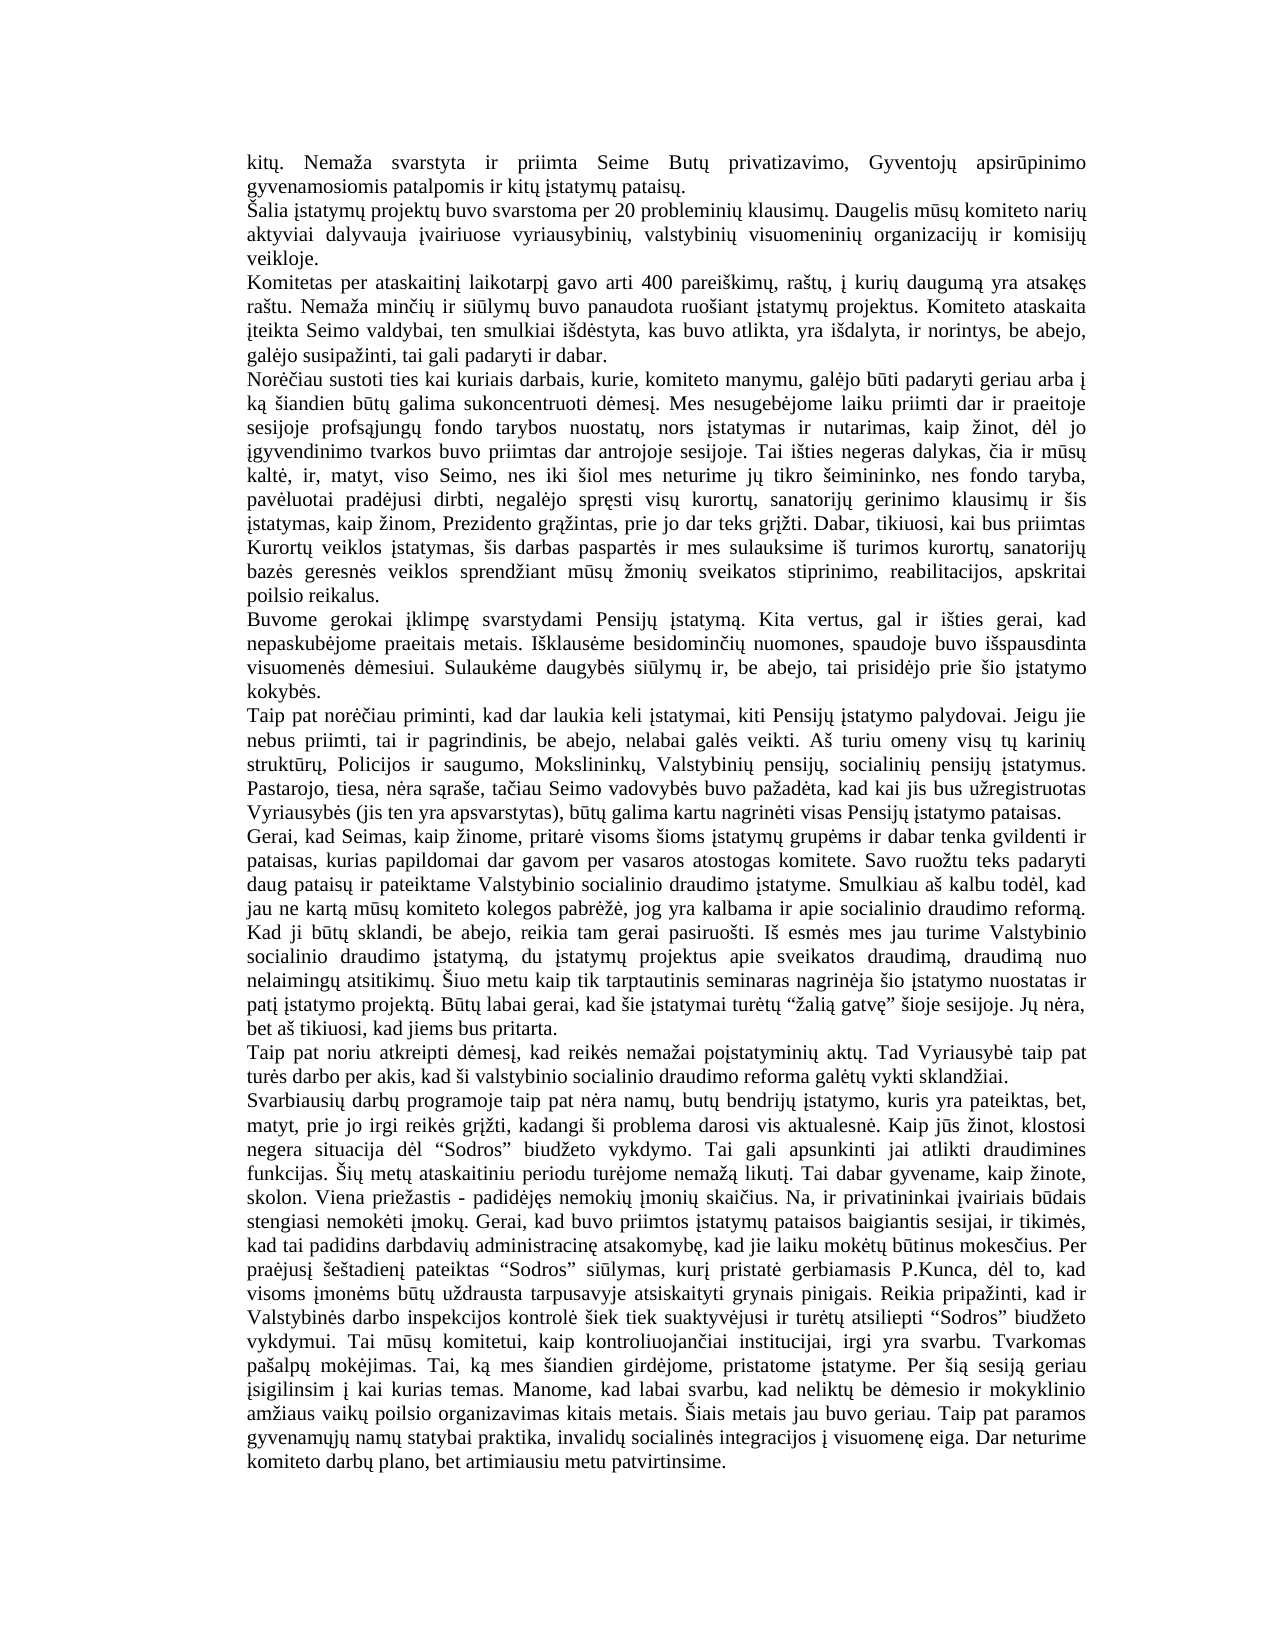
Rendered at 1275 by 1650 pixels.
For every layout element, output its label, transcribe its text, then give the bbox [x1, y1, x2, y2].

text Taip pat norėčiau priminti, kad dar laukia keli įstatymai, kiti Pensijų įstatymo palydovai. Jeigu jie nebus priimti, tai ir pagrindinis, be abejo, nelabai galės veikti. Aš turiu omeny visų tų karinių struktūrų, Policijos ir saugumo, Mokslininkų, Valstybinių pensijų, socialinių pensijų įstatymus. Pastarojo, tiesa, nėra sąraše, tačiau Seimo vadovybės buvo pažadėta, kad kai jis bus užregistruotas Vyriausybės (jis ten yra apsvarstytas), būtų galima kartu nagrinėti visas Pensijų įstatymo pataisas. [247, 703, 1087, 824]
text Norėčiau sustoti ties kai kuriais darbais, kurie, komiteto manymu, galėjo būti padaryti geriau arba į ką šiandien būtų galima sukoncentruoti dėmesį. Mes nesugebėjome laiku priimti dar ir praeitoje sesijoje profsąjungų fondo tarybos nuostatų, nors įstatymas ir nutarimas, kaip žinot, dėl jo įgyvendinimo tvarkos buvo priimtas dar antrojoje sesijoje. Tai išties negeras dalykas, čia ir mūsų kaltė, ir, matyt, viso Seimo, nes iki šiol mes neturime jų tikro šeimininko, nes fondo taryba, pavėluotai pradėjusi dirbti, negalėjo spręsti visų kurortų, sanatorijų gerinimo klausimų ir šis įstatymas, kaip žinom, Prezidento grąžintas, prie jo dar teks grįžti. Dabar, tikiuosi, kai bus priimtas Kurortų veiklos įstatymas, šis darbas paspartės ir mes sulauksime iš turimos kurortų, sanatorijų bazės geresnės veiklos sprendžiant mūsų žmonių sveikatos stiprinimo, reabilitacijos, apskritai poilsio reikalus. [247, 367, 1087, 607]
text Taip pat noriu atkreipti dėmesį, kad reikės nemažai poįstatyminių aktų. Tad Vyriausybė taip pat turės darbo per akis, kad ši valstybinio socialinio draudimo reforma galėtų vykti sklandžiai. [247, 1040, 1087, 1088]
text Gerai, kad Seimas, kaip žinome, pritarė visoms šioms įstatymų grupėms ir dabar tenka gvildenti ir pataisas, kurias papildomai dar gavom per vasaros atostogas komitete. Savo ruožtu teks padaryti daug pataisų ir pateiktame Valstybinio socialinio draudimo įstatyme. Smulkiau aš kalbu todėl, kad jau ne kartą mūsų komiteto kolegos pabrėžė, jog yra kalbama ir apie socialinio draudimo reformą. Kad ji būtų sklandi, be abejo, reikia tam gerai pasiruošti. Iš esmės mes jau turime Valstybinio socialinio draudimo įstatymą, du įstatymų projektus apie sveikatos draudimą, draudimą nuo nelaimingų atsitikimų. Šiuo metu kaip tik tarptautinis seminaras nagrinėja šio įstatymo nuostatas ir patį įstatymo projektą. Būtų labai gerai, kad šie įstatymai turėtų “žalią gatvę” šioje sesijoje. Jų nėra, bet aš tikiuosi, kad jiems bus pritarta. [247, 824, 1087, 1040]
text Buvome gerokai įklimpę svarstydami Pensijų įstatymą. Kita vertus, gal ir išties gerai, kad nepaskubėjome praeitais metais. Išklausėme besidominčių nuomones, spaudoje buvo išspausdinta visuomenės dėmesiui. Sulaukėme daugybės siūlymų ir, be abejo, tai prisidėjo prie šio įstatymo kokybės. [247, 607, 1087, 703]
text Komitetas per ataskaitinį laikotarpį gavo arti 400 pareiškimų, raštų, į kurių daugumą yra atsakęs raštu. Nemaža minčių ir siūlymų buvo panaudota ruošiant įstatymų projektus. Komiteto ataskaita įteikta Seimo valdybai, ten smulkiai išdėstyta, kas buvo atlikta, yra išdalyta, ir norintys, be abejo, galėjo susipažinti, tai gali padaryti ir dabar. [247, 270, 1087, 367]
text kitų. Nemaža svarstyta ir priimta Seime Butų privatizavimo, Gyventojų apsirūpinimo gyvenamosiomis patalpomis ir kitų įstatymų pataisų. [247, 150, 1087, 198]
text Svarbiausių darbų programoje taip pat nėra namų, butų bendrijų įstatymo, kuris yra pateiktas, bet, matyt, prie jo irgi reikės grįžti, kadangi ši problema darosi vis aktualesnė. Kaip jūs žinot, klostosi negera situacija dėl “Sodros” biudžeto vykdymo. Tai gali apsunkinti jai atlikti draudimines funkcijas. Šių metų ataskaitiniu periodu turėjome nemažą likutį. Tai dabar gyvename, kaip žinote, skolon. Viena priežastis - padidėjęs nemokių įmonių skaičius. Na, ir privatininkai įvairiais būdais stengiasi nemokėti įmokų. Gerai, kad buvo priimtos įstatymų pataisos baigiantis sesijai, ir tikimės, kad tai padidins darbdavių administracinę atsakomybę, kad jie laiku mokėtų būtinus mokesčius. Per praėjusį šeštadienį pateiktas “Sodros” siūlymas, kurį pristatė gerbiamasis P.Kunca, dėl to, kad visoms įmonėms būtų uždrausta tarpusavyje atsiskaityti grynais pinigais. Reikia pripažinti, kad ir Valstybinės darbo inspekcijos kontrolė šiek tiek suaktyvėjusi ir turėtų atsiliepti “Sodros” biudžeto vykdymui. Tai mūsų komitetui, kaip kontroliuojančiai institucijai, irgi yra svarbu. Tvarkomas pašalpų mokėjimas. Tai, ką mes šiandien girdėjome, pristatome įstatyme. Per šią sesiją geriau įsigilinsim į kai kurias temas. Manome, kad labai svarbu, kad neliktų be dėmesio ir mokyklinio amžiaus vaikų poilsio organizavimas kitais metais. Šiais metais jau buvo geriau. Taip pat paramos gyvenamųjų namų statybai praktika, invalidų socialinės integracijos į visuomenę eiga. Dar neturime komiteto darbų plano, bet artimiausiu metu patvirtinsime. [247, 1088, 1087, 1473]
text Šalia įstatymų projektų buvo svarstoma per 20 probleminių klausimų. Daugelis mūsų komiteto narių aktyviai dalyvauja įvairiuose vyriausybinių, valstybinių visuomeninių organizacijų ir komisijų veikloje. [247, 198, 1087, 270]
